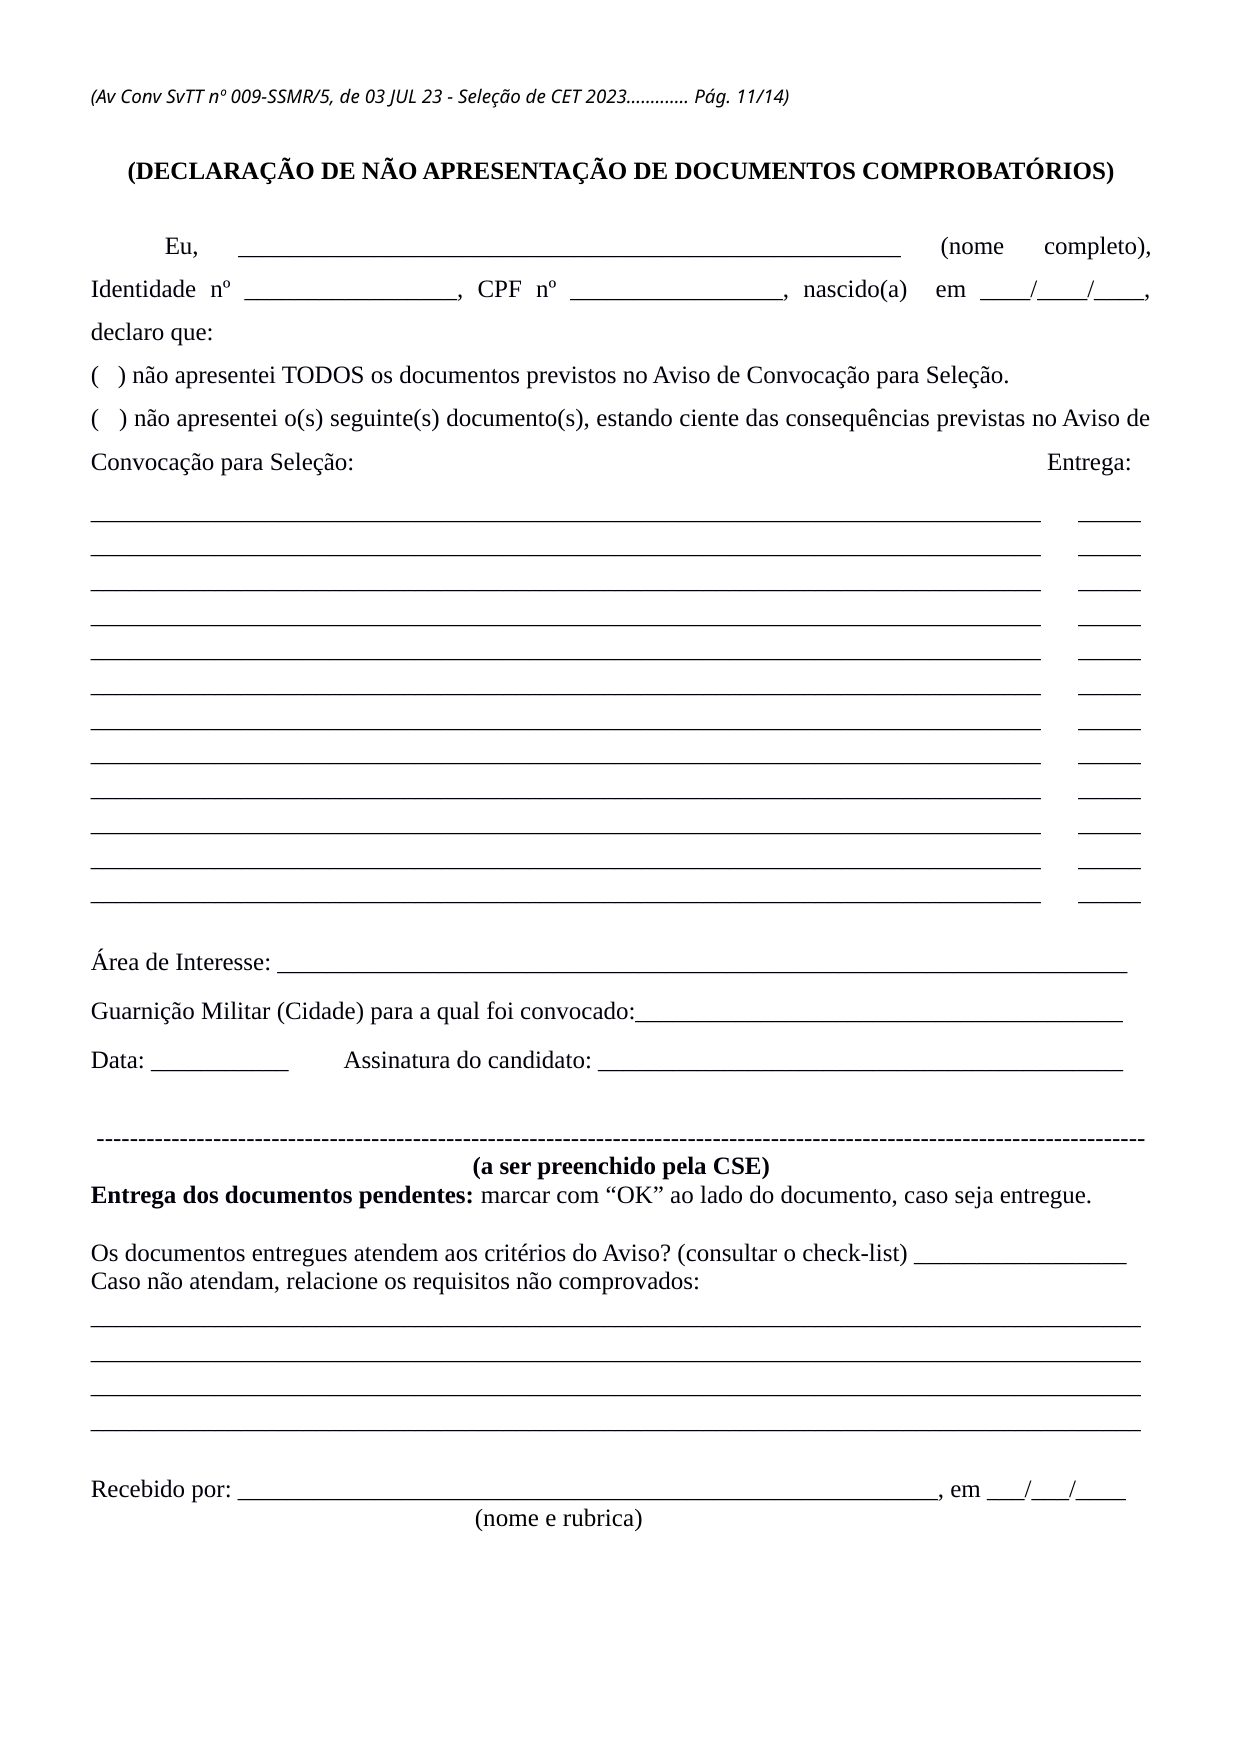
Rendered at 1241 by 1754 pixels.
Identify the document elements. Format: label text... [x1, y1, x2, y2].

text Data: ___________ Assinatura do candidato: __________________________________________ [91, 1045, 1152, 1073]
text ____________________________________________________________________________ _____ [91, 600, 1152, 628]
text Eu, _____________________________________________________ (nome completo), Identidade nº _________________, CPF nº _________________, nascido(a) em ____/____/____, declaro que: [91, 231, 1152, 346]
text ( ) não apresentei o(s) seguinte(s) documento(s), estando ciente das consequências previstas no Aviso de Convocação para Seleção: Entrega: [91, 403, 1152, 475]
subtitle (DECLARAÇÃO DE NÃO APRESENTAÇÃO DE DOCUMENTOS COMPROBATÓRIOS) [91, 156, 1152, 184]
text Os documentos entregues atendem aos critérios do Aviso? (consultar o check-list) _________________ [91, 1238, 1152, 1266]
text ____________________________________________________________________________ _____ [91, 496, 1152, 524]
text Caso não atendam, relacione os requisitos não comprovados: [91, 1266, 1152, 1295]
text ____________________________________________________________________________________ [91, 1336, 1152, 1364]
text (a ser preenchido pela CSE) [91, 1151, 1152, 1180]
text ____________________________________________________________________________ _____ [91, 843, 1152, 871]
text ____________________________________________________________________________ _____ [91, 634, 1152, 663]
text ------------------------------------------------------------------------------------------------------------------------------ [91, 1123, 1152, 1151]
text (nome e rubrica) [91, 1503, 1152, 1532]
text ____________________________________________________________________________ _____ [91, 669, 1152, 698]
text Área de Interesse: ____________________________________________________________________ [91, 947, 1152, 975]
text ____________________________________________________________________________ _____ [91, 773, 1152, 802]
text Recebido por: ________________________________________________________, em ___/___/____ [91, 1474, 1152, 1503]
text ____________________________________________________________________________ _____ [91, 565, 1152, 594]
text ____________________________________________________________________________ _____ [91, 877, 1152, 906]
text ____________________________________________________________________________________ [91, 1301, 1152, 1330]
text ____________________________________________________________________________ _____ [91, 738, 1152, 767]
text ____________________________________________________________________________________ [91, 1405, 1152, 1434]
text ( ) não apresentei TODOS os documentos previstos no Aviso de Convocação para Seleção. [91, 360, 1152, 389]
text ____________________________________________________________________________ _____ [91, 704, 1152, 733]
text ____________________________________________________________________________ _____ [91, 530, 1152, 559]
text Entrega dos documentos pendentes: marcar com “OK” ao lado do documento, caso seja entregue. [91, 1180, 1152, 1209]
text Guarnição Militar (Cidade) para a qual foi convocado:_______________________________________ [91, 996, 1152, 1024]
text ____________________________________________________________________________ _____ [91, 808, 1152, 837]
text ____________________________________________________________________________________ [91, 1370, 1152, 1399]
